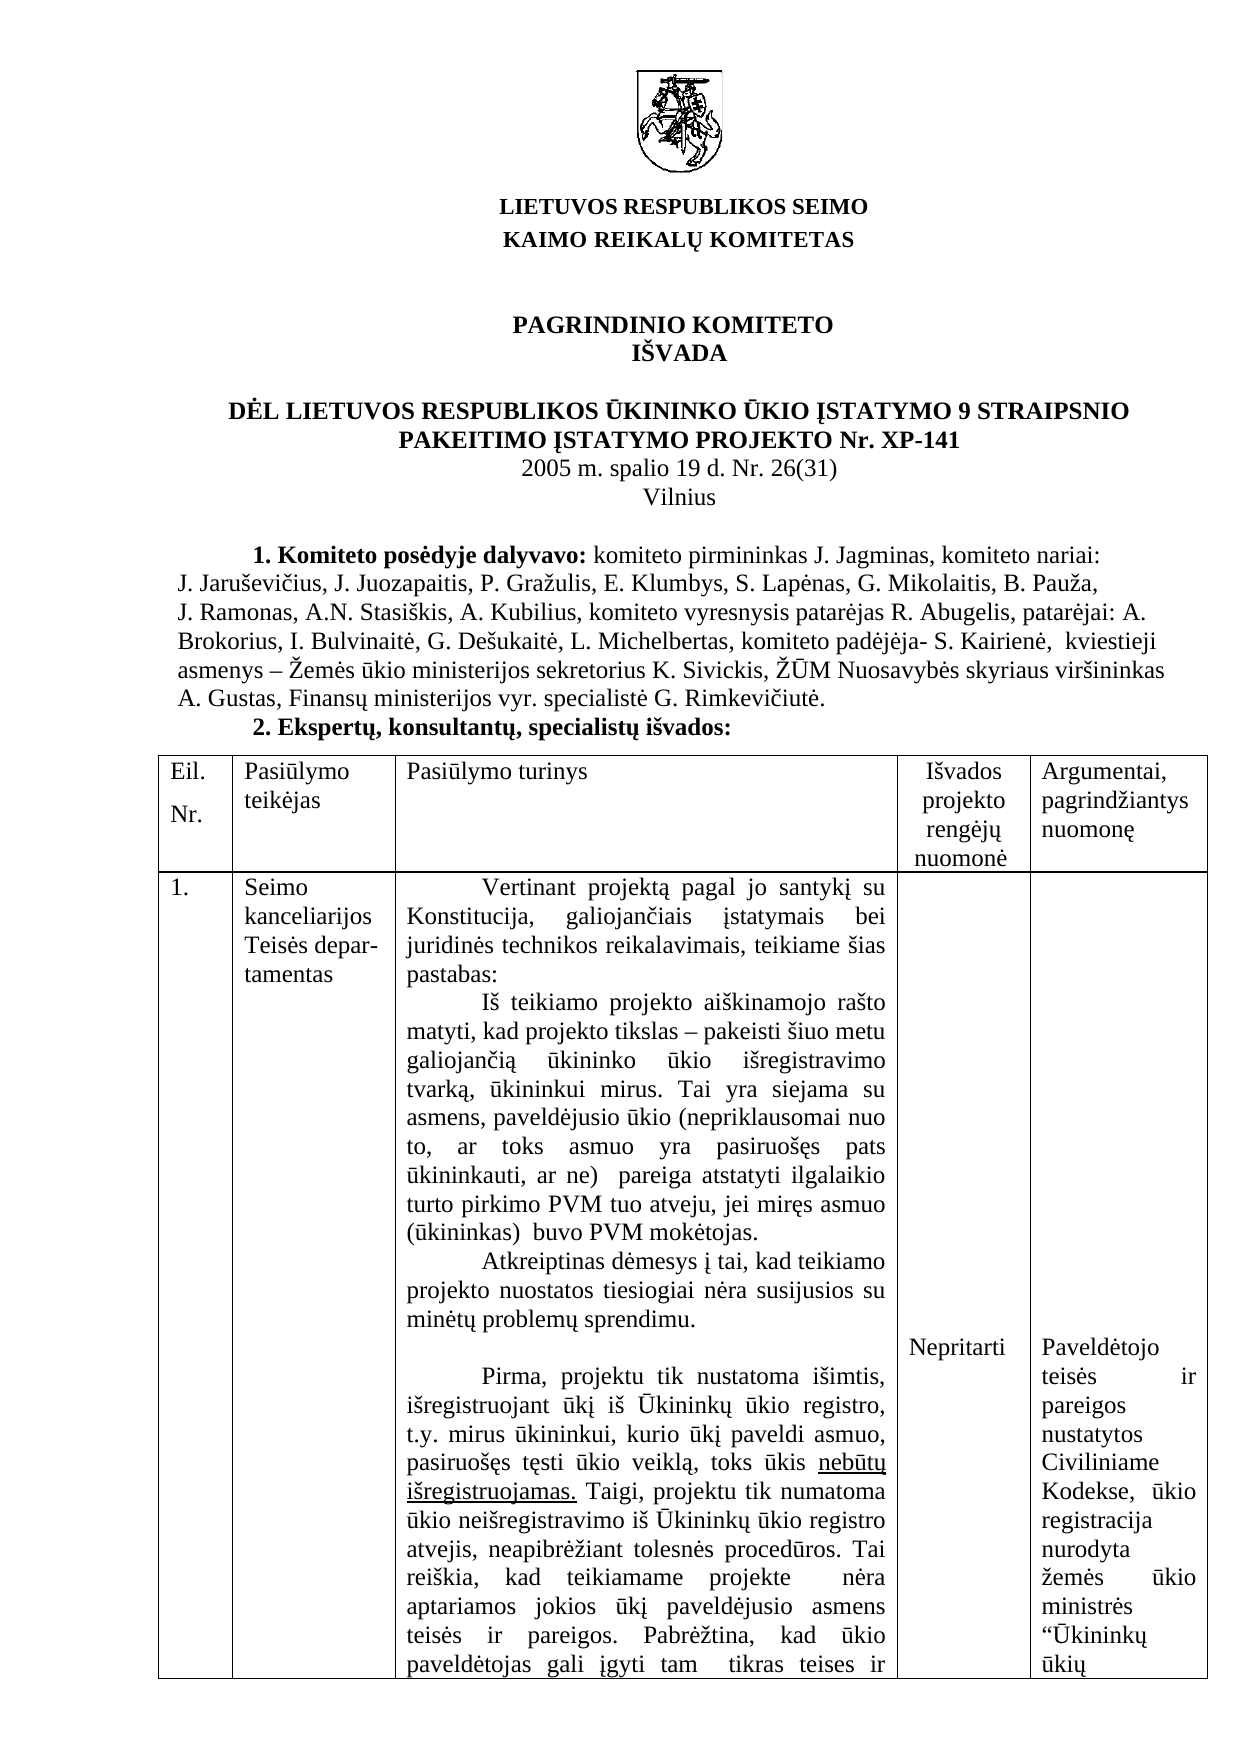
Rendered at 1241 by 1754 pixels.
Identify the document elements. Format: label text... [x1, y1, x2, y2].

table_cell Paveldėtojo teisės ir pareigos nustatytos Civiliniame Kodekse, ūkio registracija nurodyta žemės ūkio ministrės “Ūkininkų ūkių [1031, 873, 1207, 1677]
table_cell Vertinant projektą pagal jo santykį su Konstitucija, galiojančiais įstatymais bei juridinės technikos reikalavimais, teikiame šias pastabas: Iš teikiamo projekto aiškinamojo rašto matyti, kad projekto tikslas – pakeisti šiuo metu galiojančią ūkininko ūkio išregistravimo tvarką, ūkininkui mirus. Tai yra siejama su asmens, paveldėjusio ūkio (nepriklausomai nuo to, ar toks asmuo yra pasiruošęs pats ūkininkauti, ar ne) pareiga atstatyti ilgalaikio turto pirkimo PVM tuo atveju, jei miręs asmuo (ūkininkas) buvo PVM mokėtojas. Atkreiptinas dėmesys į tai, kad teikiamo projekto nuostatos tiesiogiai nėra susijusios su minėtų problemų sprendimu. Pirma, projektu tik nustatoma išimtis, išregistruojant ūkį iš Ūkininkų ūkio registro, t.y. mirus ūkininkui, kurio ūkį paveldi asmuo, pasiruošęs tęsti ūkio veiklą, toks ūkis nebūtų išregistruojamas. Taigi, projektu tik numatoma ūkio neišregistravimo iš Ūkininkų ūkio registro atvejis, neapibrėžiant tolesnės procedūros. Tai reiškia, kad teikiamame projekte nėra aptariamos jokios ūkį paveldėjusio asmens teisės ir pareigos. Pabrėžtina, kad ūkio paveldėtojas gali įgyti tam tikras teises ir [396, 873, 897, 1677]
text DĖL LIETUVOS RESPUBLIKOS ŪKININKO ŪKIO ĮSTATYMO 9 STRAIPSNIO PAKEITIMO ĮSTATYMO PROJEKTO Nr. XP-141 [177, 396, 1181, 453]
table_cell Nepritarti [898, 873, 1030, 1677]
text J. Jaruševičius, J. Juozapaitis, P. Gražulis, E. Klumbys, S. Lapėnas, G. Mikolaitis, B. Pauža, [177, 568, 1181, 597]
subtitle IŠVADA [177, 338, 1181, 367]
table_cell 1. [159, 873, 232, 1677]
text KAIMO REIKALŲ KOMITETAS [177, 226, 1180, 252]
table_header Argumentai, pagrindžiantys nuomonę [1031, 756, 1207, 871]
text 2. Ekspertų, konsultantų, specialistų išvados: [177, 712, 1181, 741]
text Vilnius [177, 482, 1181, 511]
table_header Pasiūlymo teikėjas [233, 756, 395, 871]
text J. Ramonas, A.N. Stasiškis, A. Kubilius, komiteto vyresnysis patarėjas R. Abugelis, patarėjai: A. Brokorius, I. Bulvinaitė, G. Dešukaitė, L. Michelbertas, komiteto padėjėja- S. Kairienė, kviestieji asmenys – Žemės ūkio ministerijos sekretorius K. Sivickis, ŽŪM Nuosavybės skyriaus viršininkas A. Gustas, Finansų ministerijos vyr. specialistė G. Rimkevičiutė. [177, 597, 1181, 712]
text 1. Komiteto posėdyje dalyvavo: komiteto pirmininkas J. Jagminas, komiteto nariai: [177, 540, 1181, 568]
subtitle PAGRINDINIO KOMITETO [177, 310, 1181, 338]
table_cell Seimo kanceliarijos Teisės depar- tamentas [233, 873, 395, 1677]
table_header Eil. Nr. [159, 756, 232, 871]
table_header Pasiūlymo turinys [396, 756, 897, 871]
text 2005 m. spalio 19 d. Nr. 26(31) [177, 453, 1181, 482]
text LIETUVOS RESPUBLIKOS SEIMO [177, 193, 1151, 219]
table_header Išvados projekto rengėjų nuomonė [898, 756, 1030, 871]
